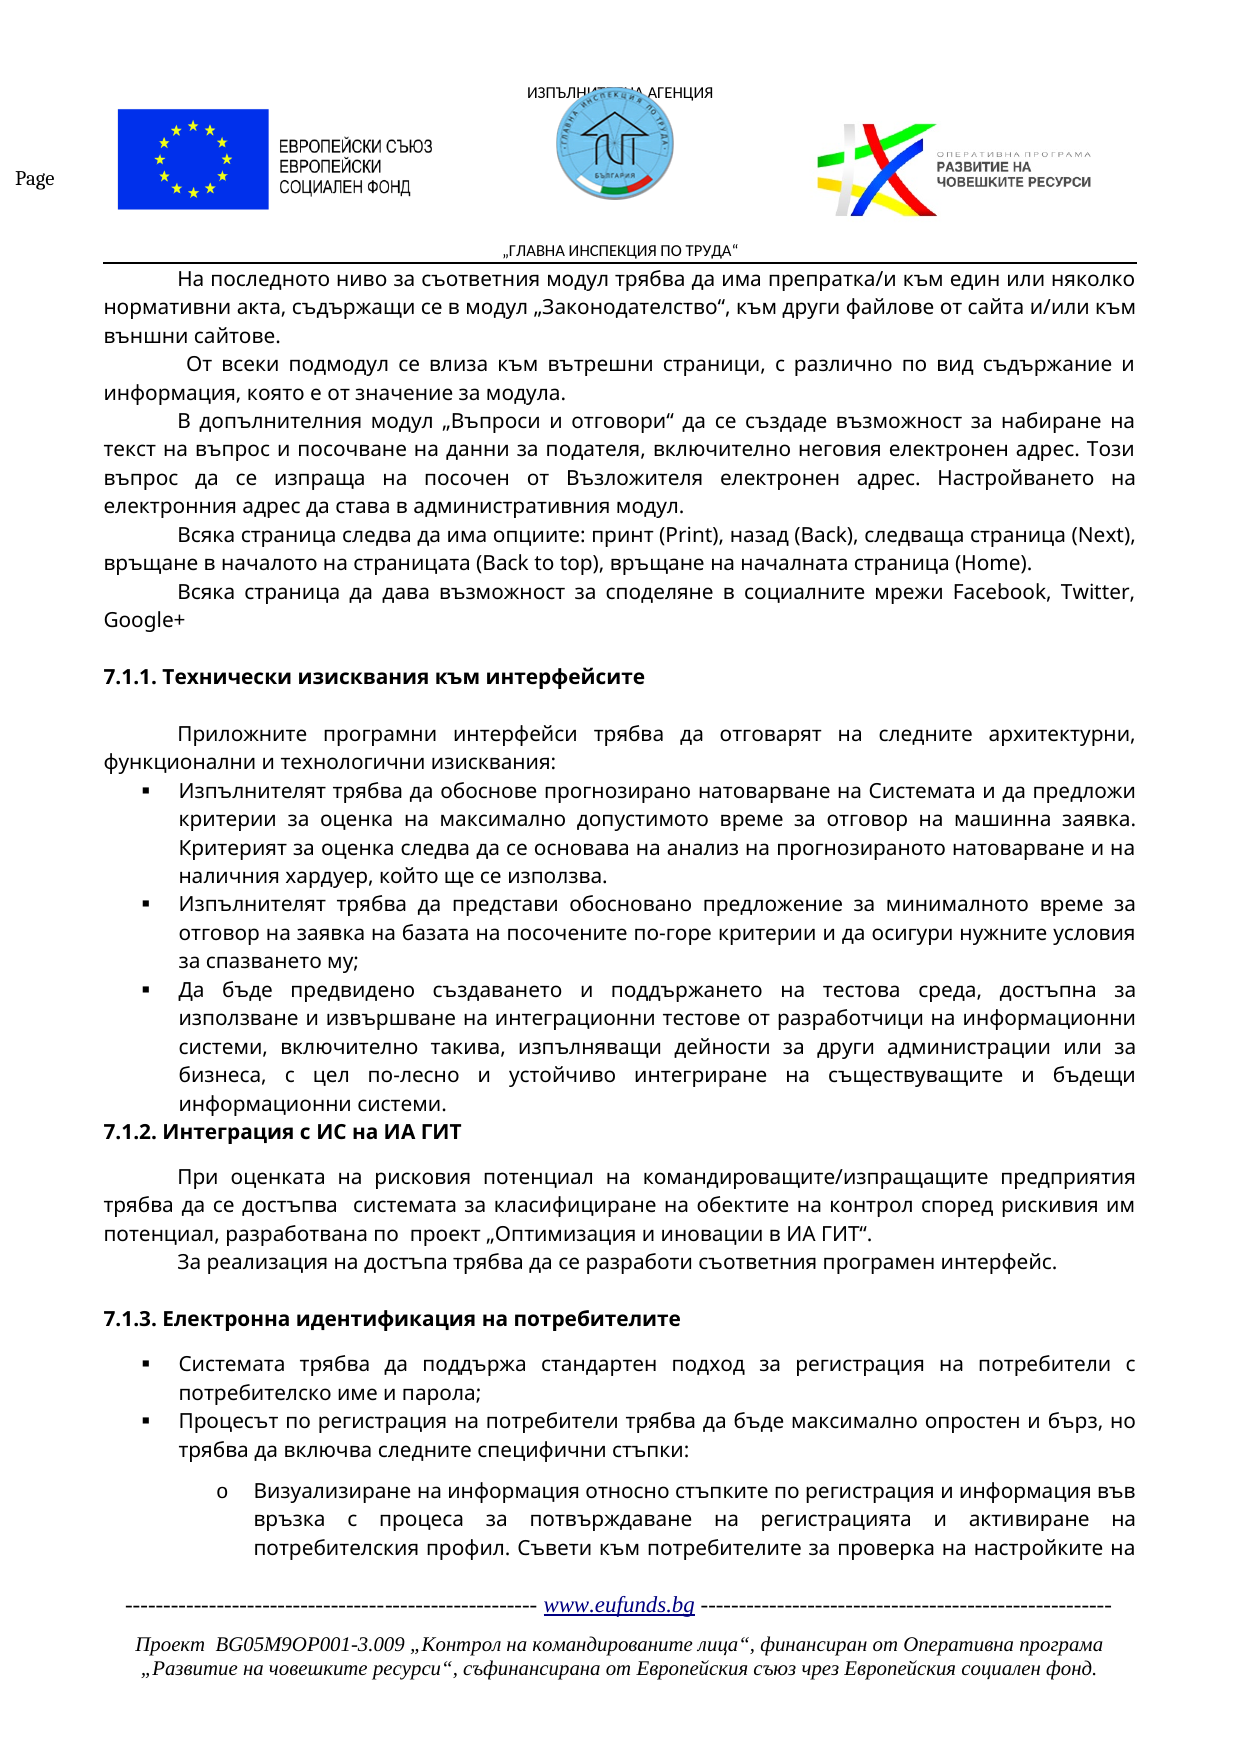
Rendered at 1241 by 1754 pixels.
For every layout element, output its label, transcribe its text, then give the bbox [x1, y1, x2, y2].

text В допълнителния модул „Въпроси и отговори“ да се създаде възможност за набиране на текст на въпрос и посочване на данни за подателя, включително неговия електронен адрес. Този въпрос да се изпраща на посочен от Възложителя електронен адрес. Настройването на електронния адрес да става в административния модул. [103, 406, 1137, 520]
list Изпълнителят трябва да представи обосновано предложение за минималното време за отговор на заявка на базата на посочените по-горе критерии и да осигури нужните условия за спазването му; [141, 889, 1137, 975]
text Приложните програмни интерфейси трябва да отговарят на следните архитектурни, функционални и технологични изисквания: [103, 719, 1137, 776]
list Системата трябва да поддържа стандартен подход за регистрация на потребители с потребителско име и парола; [141, 1349, 1137, 1406]
list Изпълнителят трябва да обоснове прогнозирано натоварване на Системата и да предложи критерии за оценка на максимално допустимото време за отговор на машинна заявка. Критерият за оценка следва да се основава на анализ на прогнозираното натоварване и на наличния хардуер, който ще се използва. [141, 776, 1137, 889]
list Процесът по регистрация на потребители трябва да бъде максимално опростен и бърз, но трябва да включва следните специфични стъпки: [141, 1406, 1137, 1463]
text Всяка страница следва да има опциите: принт (Print), назад (Back), следваща страница (Next), връщане в началото на страницата (Back to top), връщане на началната страница (Home). [103, 520, 1137, 577]
text От всеки подмодул се влиза към вътрешни страници, с различно по вид съдържание и информация, която е от значение за модула. [103, 349, 1137, 406]
list Да бъде предвидено създаването и поддържането на тестова среда, достъпна за използване и извършване на интеграционни тестове от разработчици на информационни системи, включително такива, изпълняващи дейности за други администрации или за бизнеса, с цел по-лесно и устойчиво интегриране на съществуващите и бъдещи информационни системи. [141, 975, 1137, 1117]
list Визуализиране на информация относно стъпките по регистрация и информация във връзка с процеса за потвърждаване на регистрацията и активиране на потребителския профил. Съвети към потребителите за проверка на настройките на [216, 1476, 1137, 1561]
text 7.1.2. Интеграция с ИС на ИА ГИТ [103, 1117, 1137, 1146]
text 7.1.3. Електронна идентификация на потребителите [103, 1304, 1137, 1333]
text На последното ниво за съответния модул трябва да има препратка/и към един или няколко нормативни акта, съдържащи се в модул „Законодателство“, към други файлове от сайта и/или към външни сайтове. [103, 264, 1137, 349]
text 7.1.1. Технически изисквания към интерфейсите [103, 662, 1137, 691]
text Всяка страница да дава възможност за споделяне в социалните мрежи Facebook, Twitter, Google+ [103, 577, 1137, 634]
text При оценката на рисковия потенциал на командироващите/изпращащите предприятия трябва да се достъпва системата за класифициране на обектите на контрол според рискивия им потенциал, разработвана по проект „Оптимизация и иновации в ИА ГИТ“. [103, 1162, 1137, 1247]
text За реализация на достъпа трябва да се разработи съответния програмен интерфейс. [103, 1247, 1137, 1276]
